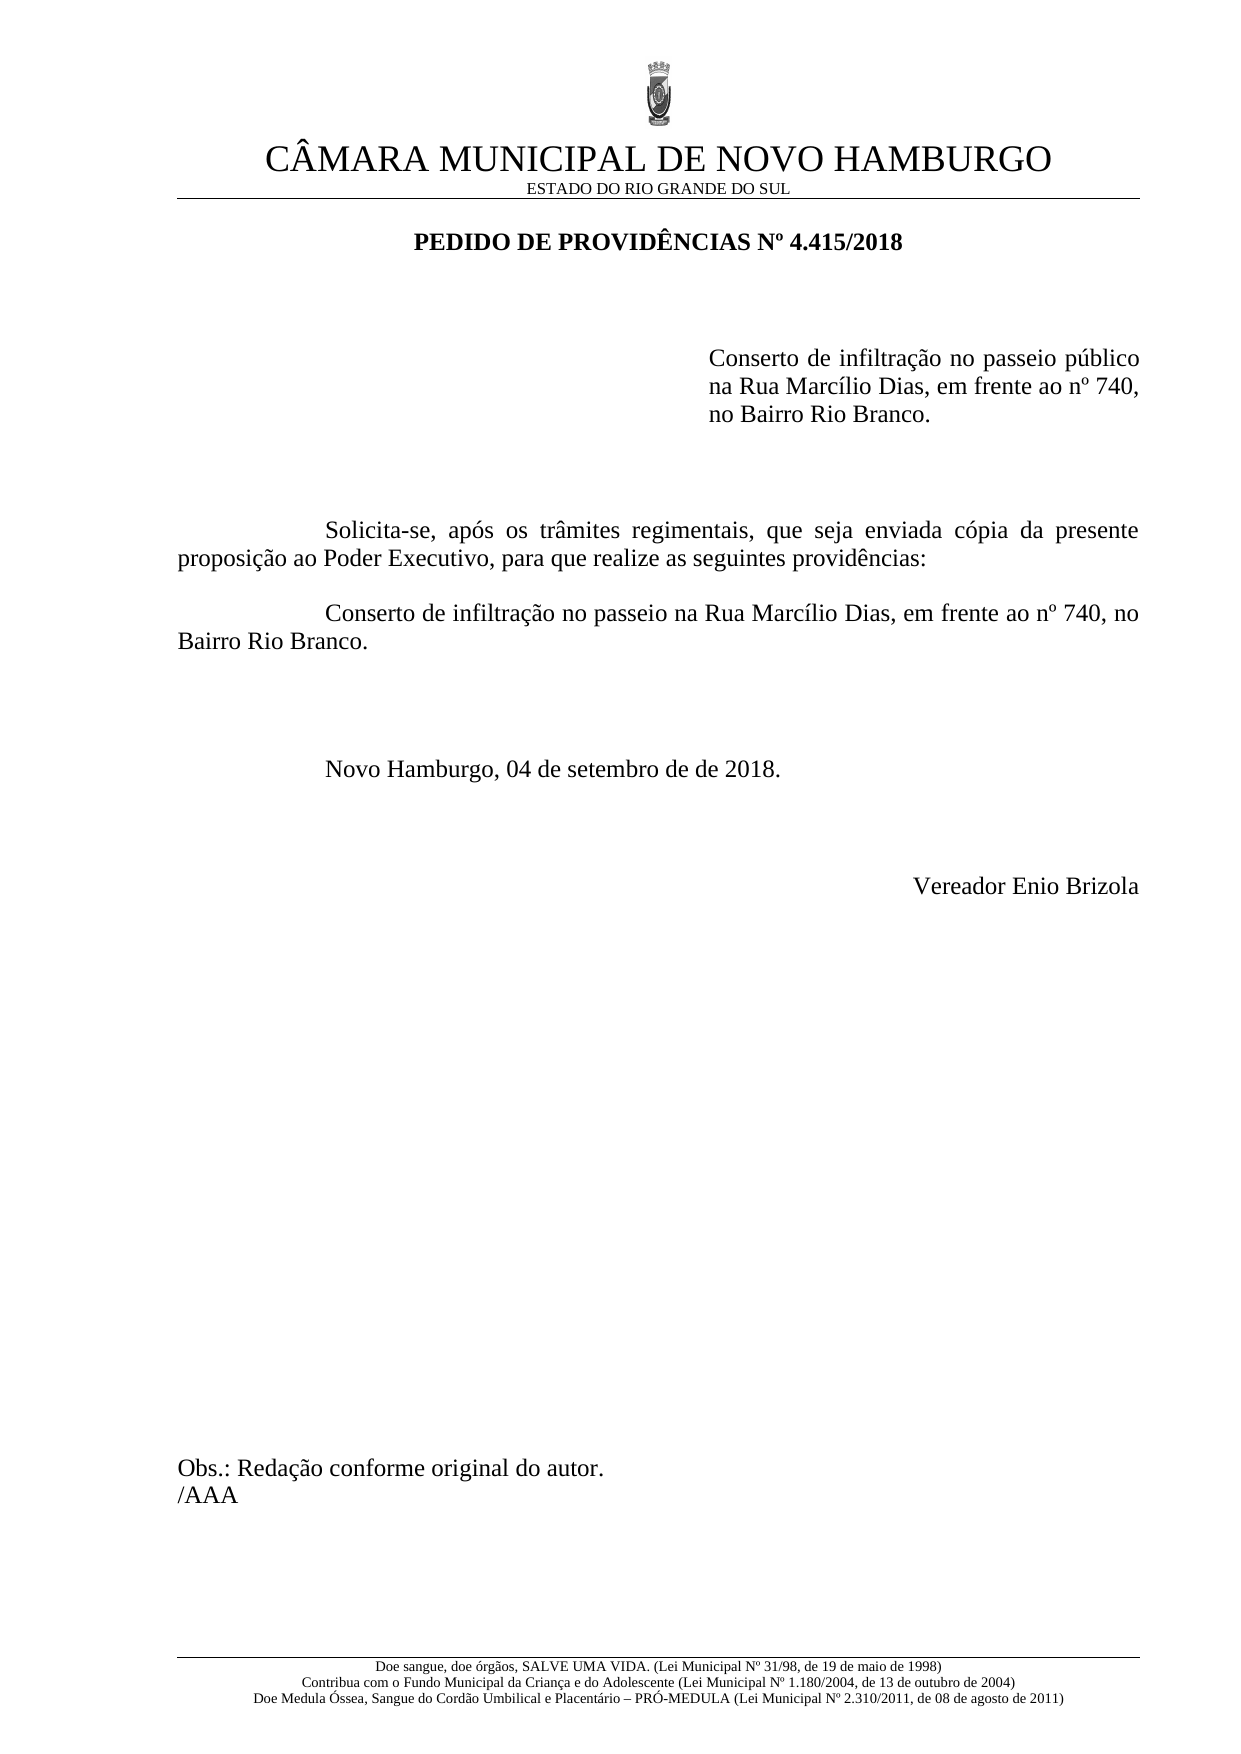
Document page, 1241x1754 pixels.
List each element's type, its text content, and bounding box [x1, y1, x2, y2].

text Vereador Enio Brizola [177, 872, 1140, 899]
text PEDIDO DE PROVIDÊNCIAS Nº 4.415/2018 [177, 228, 1140, 256]
text Obs.: Redação conforme original do autor. [177, 1454, 1140, 1481]
text Novo Hamburgo, 04 de setembro de de 2018. [177, 756, 1140, 783]
text /AAA [177, 1481, 1140, 1509]
text Conserto de infiltração no passeio na Rua Marcílio Dias, em frente ao nº 740, no Bairro Rio Branco. [177, 599, 1140, 655]
text Conserto de infiltração no passeio público na Rua Marcílio Dias, em frente ao nº 740, no Bairro Rio Branco. [709, 344, 1140, 428]
text Solicita-se, após os trâmites regimentais, que seja enviada cópia da presente proposição ao Poder Executivo, para que realize as seguintes providências: [177, 516, 1140, 572]
